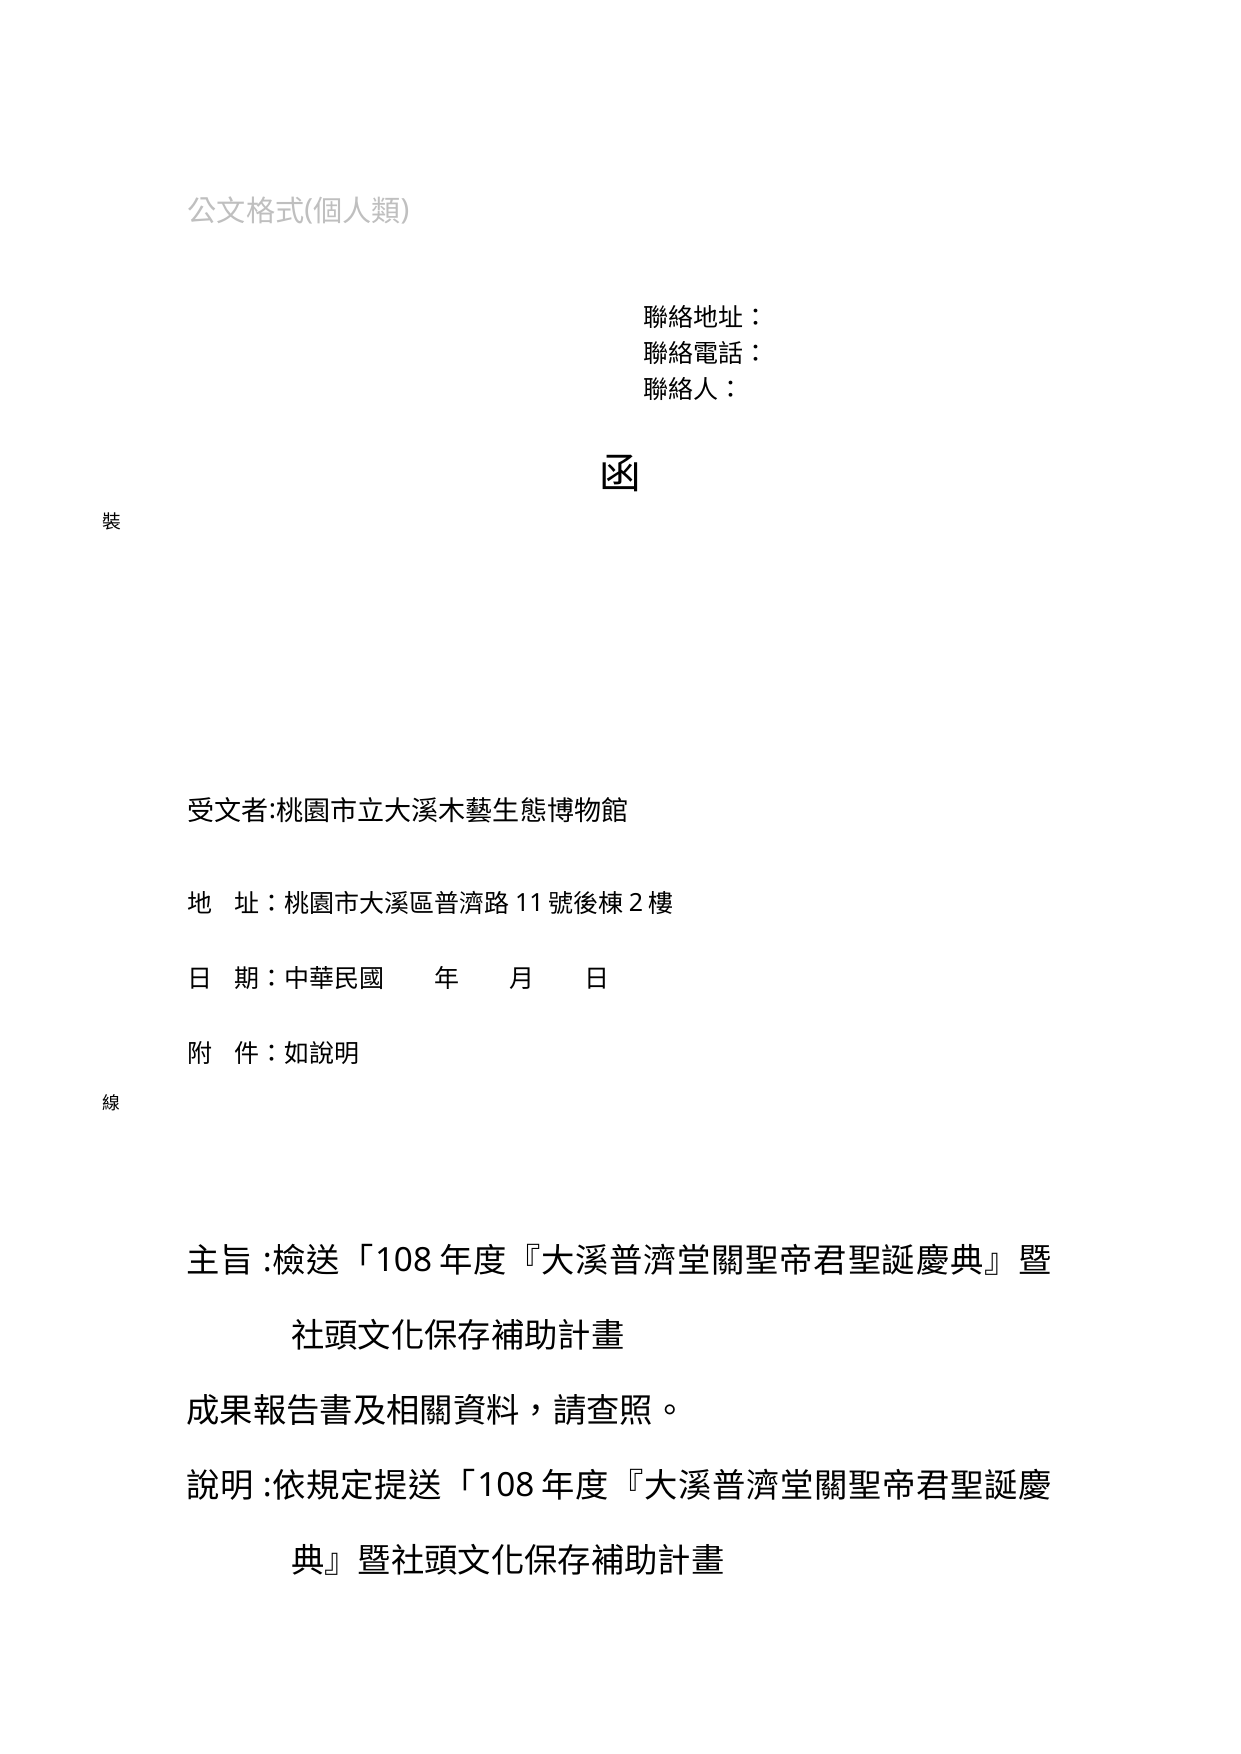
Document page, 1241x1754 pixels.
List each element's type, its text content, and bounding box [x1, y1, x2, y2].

text 線 [103, 1089, 132, 1115]
text 成果報告書及相關資料，請查照。 [186, 1364, 1053, 1439]
text 受文者:桃園市立大溪木藝生態博物館 [187, 764, 1053, 839]
text 地 址：桃園市大溪區普濟路11號後棟2樓 [187, 877, 1053, 914]
text 公文格式(個人類) [187, 164, 1053, 239]
text 日 期：中華民國 年 月 日 [187, 952, 1053, 989]
text 裝 [103, 507, 132, 534]
text 說明 :依規定提送「108年度『大溪普濟堂關聖帝君聖誕慶典』暨社頭文化保存補助計畫 [186, 1439, 1053, 1589]
text 聯絡電話： [644, 333, 1168, 369]
text 附 件：如說明 [187, 1027, 1053, 1064]
text 聯絡地址： [644, 297, 1168, 333]
text 聯絡人： [644, 369, 1168, 406]
text 主旨 :檢送「108年度『大溪普濟堂關聖帝君聖誕慶典』暨社頭文化保存補助計畫 [186, 1214, 1053, 1364]
text 函 [187, 239, 1053, 502]
